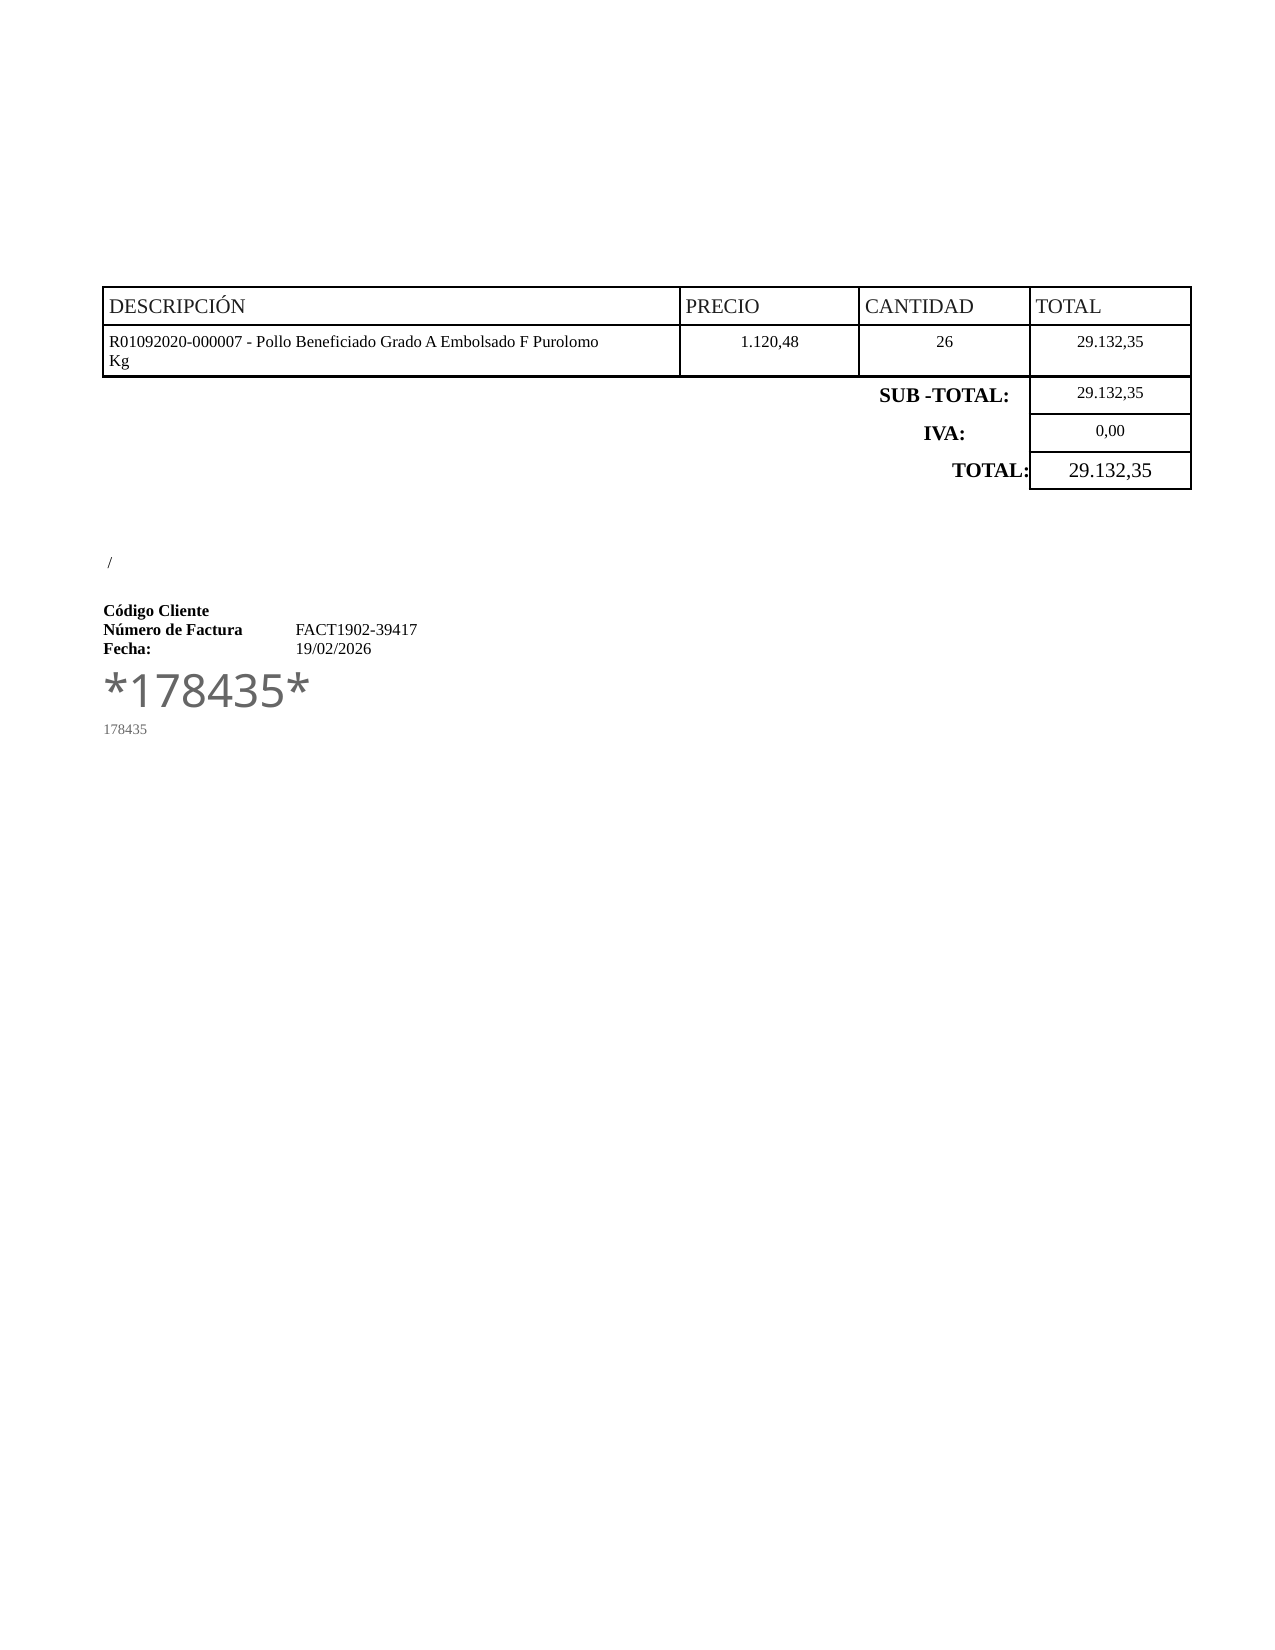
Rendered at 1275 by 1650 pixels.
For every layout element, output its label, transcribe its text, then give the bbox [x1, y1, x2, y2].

table_header Código Cliente [103, 601, 295, 620]
table_cell 0,00 [1031, 415, 1190, 451]
table_cell 26 [860, 326, 1029, 375]
table_cell 29.132,35 [1031, 453, 1190, 488]
table_cell / [103, 553, 858, 572]
table_cell IVA: [859, 413, 1029, 451]
table_cell 29.132,35 [1031, 326, 1190, 375]
table_cell [103, 514, 858, 533]
table_cell SUB -TOTAL: [859, 378, 1029, 413]
table_cell R01092020-000007 - Pollo Beneficiado Grado A Embolsado F Purolomo Kg [104, 326, 679, 375]
table_cell 1.120,48 [681, 326, 858, 375]
table_header [295, 601, 517, 620]
table_cell FACT1902-39417 [295, 620, 517, 639]
table_cell TOTAL: [859, 451, 1029, 488]
table_header PRECIO [681, 288, 858, 323]
table_cell 19/02/2026 [295, 639, 517, 658]
table_header [103, 490, 858, 514]
table_cell Fecha: [103, 639, 295, 658]
table_header TOTAL [1031, 288, 1190, 323]
table_cell [103, 378, 859, 488]
text 178435 [103, 721, 1137, 737]
table_header DESCRIPCIÓN [104, 288, 679, 323]
table_cell 29.132,35 [1031, 378, 1190, 413]
table_header CANTIDAD [860, 288, 1029, 323]
table_cell Número de Factura [103, 620, 295, 639]
text *178435* [103, 658, 1137, 721]
table_cell [103, 534, 858, 553]
